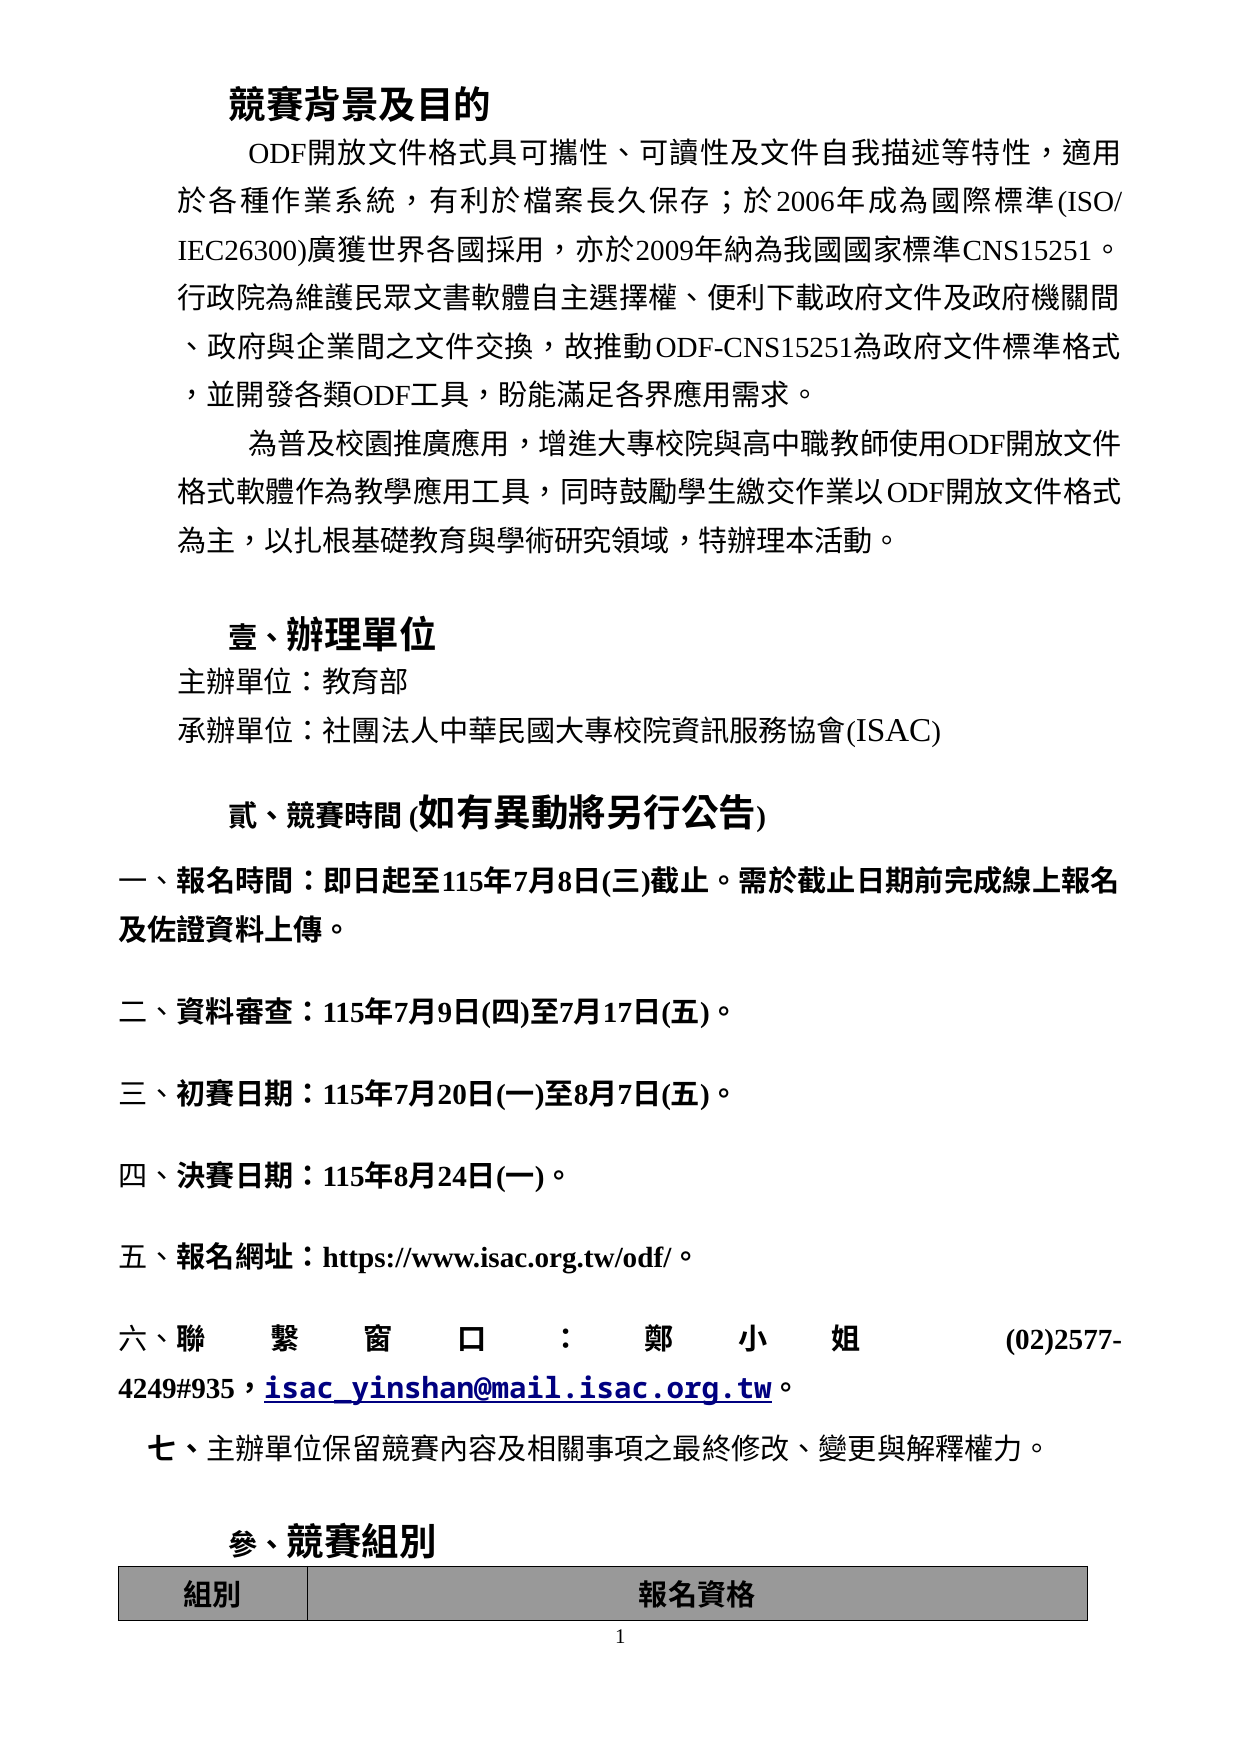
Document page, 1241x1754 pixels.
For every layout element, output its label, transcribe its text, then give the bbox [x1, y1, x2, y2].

text 主辦單位：教育部 [118, 659, 1122, 701]
table_header 組別 [119, 1567, 307, 1620]
subtitle 資料審查：115年7月9日(四)至7月17日(五)。 [118, 988, 1122, 1031]
subtitle 報名時間：即日起至115年7月8日(三)截止。需於截止日期前完成線上報名及佐證資料上傳。 [118, 858, 1122, 949]
text 為普及校園推廣應用，增進大專校院與高中職教師使用ODF開放文件格式軟體作為教學應用工具，同時鼓勵學生繳交作業以ODF開放文件格式為主，以扎根基礎教育與學術研究領域，特辦理本活動。 [177, 421, 1122, 560]
text 承辦單位：社團法人中華民國大專校院資訊服務協會(ISAC) [118, 707, 1122, 750]
subtitle 報名網址：https://www.isac.org.tw/odf/。 [118, 1234, 1122, 1276]
text ODF開放文件格式具可攜性、可讀性及文件自我描述等特性，適用於各種作業系統，有利於檔案長久保存；於2006年成為國際標準(ISO/IEC26300)廣獲世界各國採用，亦於2009年納為我國國家標準CNS15251。行政院為維護民眾文書軟體自主選擇權、便利下載政府文件及政府機關間、政府與企業間之文件交換，故推動ODF-CNS15251為政府文件標準格式，並開發各類ODF工具，盼能滿足各界應用需求。 [177, 129, 1122, 414]
list 主辦單位保留競賽內容及相關事項之最終修改、變更與解釋權力。 [148, 1426, 1122, 1506]
subtitle 競賽時間 (如有異動將另行公告) [228, 783, 1122, 837]
subtitle 競賽組別 [228, 1511, 1122, 1566]
table_header 報名資格 [308, 1567, 1087, 1620]
subtitle 決賽日期：115年8月24日(一)。 [118, 1152, 1122, 1194]
subtitle 競賽背景及目的 [228, 75, 1122, 129]
subtitle 初賽日期：115年7月20日(一)至8月7日(五)。 [118, 1070, 1122, 1112]
subtitle 辦理單位 [228, 605, 1122, 659]
subtitle 聯繫窗口：鄭小姐 (02)2577-4249#935，isac_yinshan@mail.isac.org.tw。 [118, 1316, 1122, 1407]
